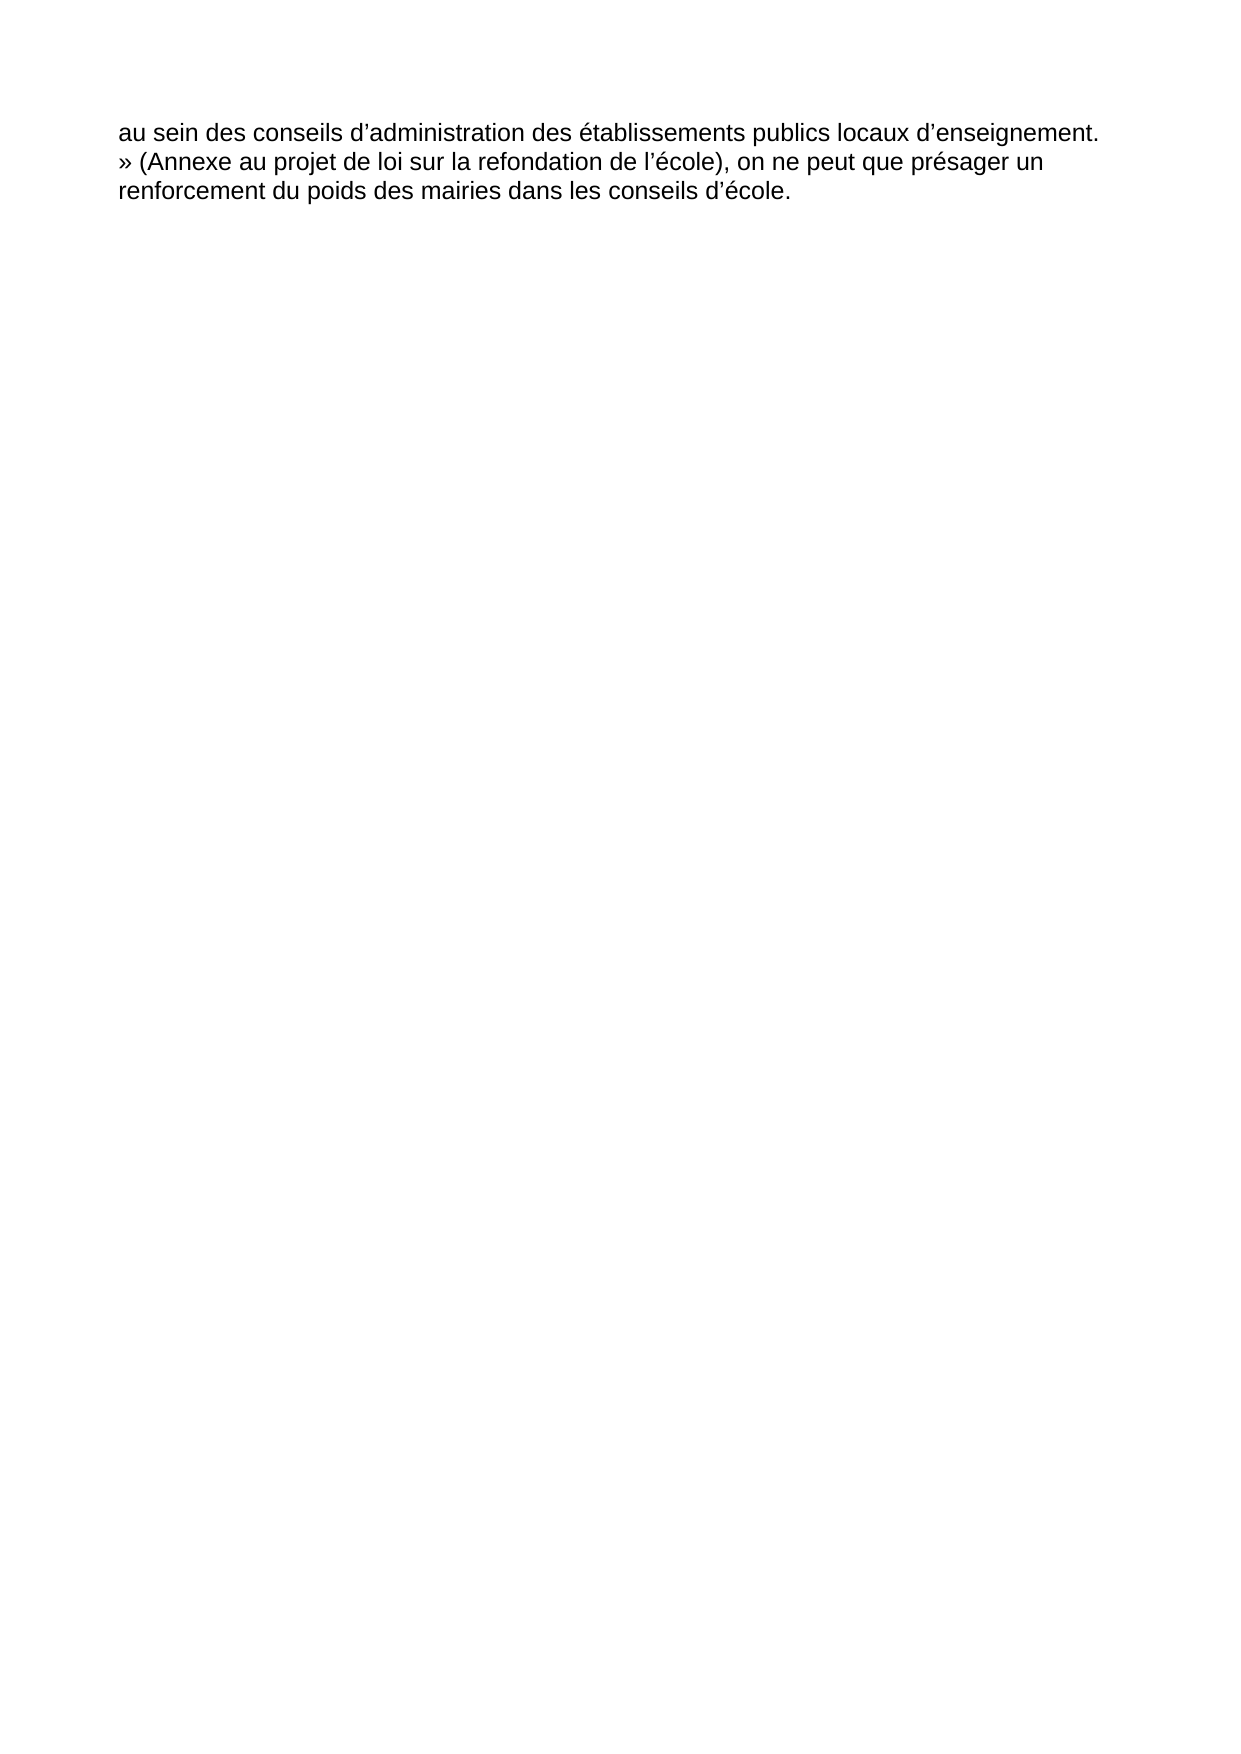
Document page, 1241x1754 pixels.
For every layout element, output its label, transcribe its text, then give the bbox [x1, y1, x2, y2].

text au sein des conseils d’administration des établissements publics locaux d’enseignement. » (Annexe au projet de loi sur la refondation de l’école), on ne peut que présager un renforcement du poids des mairies dans les conseils d’école. [118, 118, 1122, 204]
